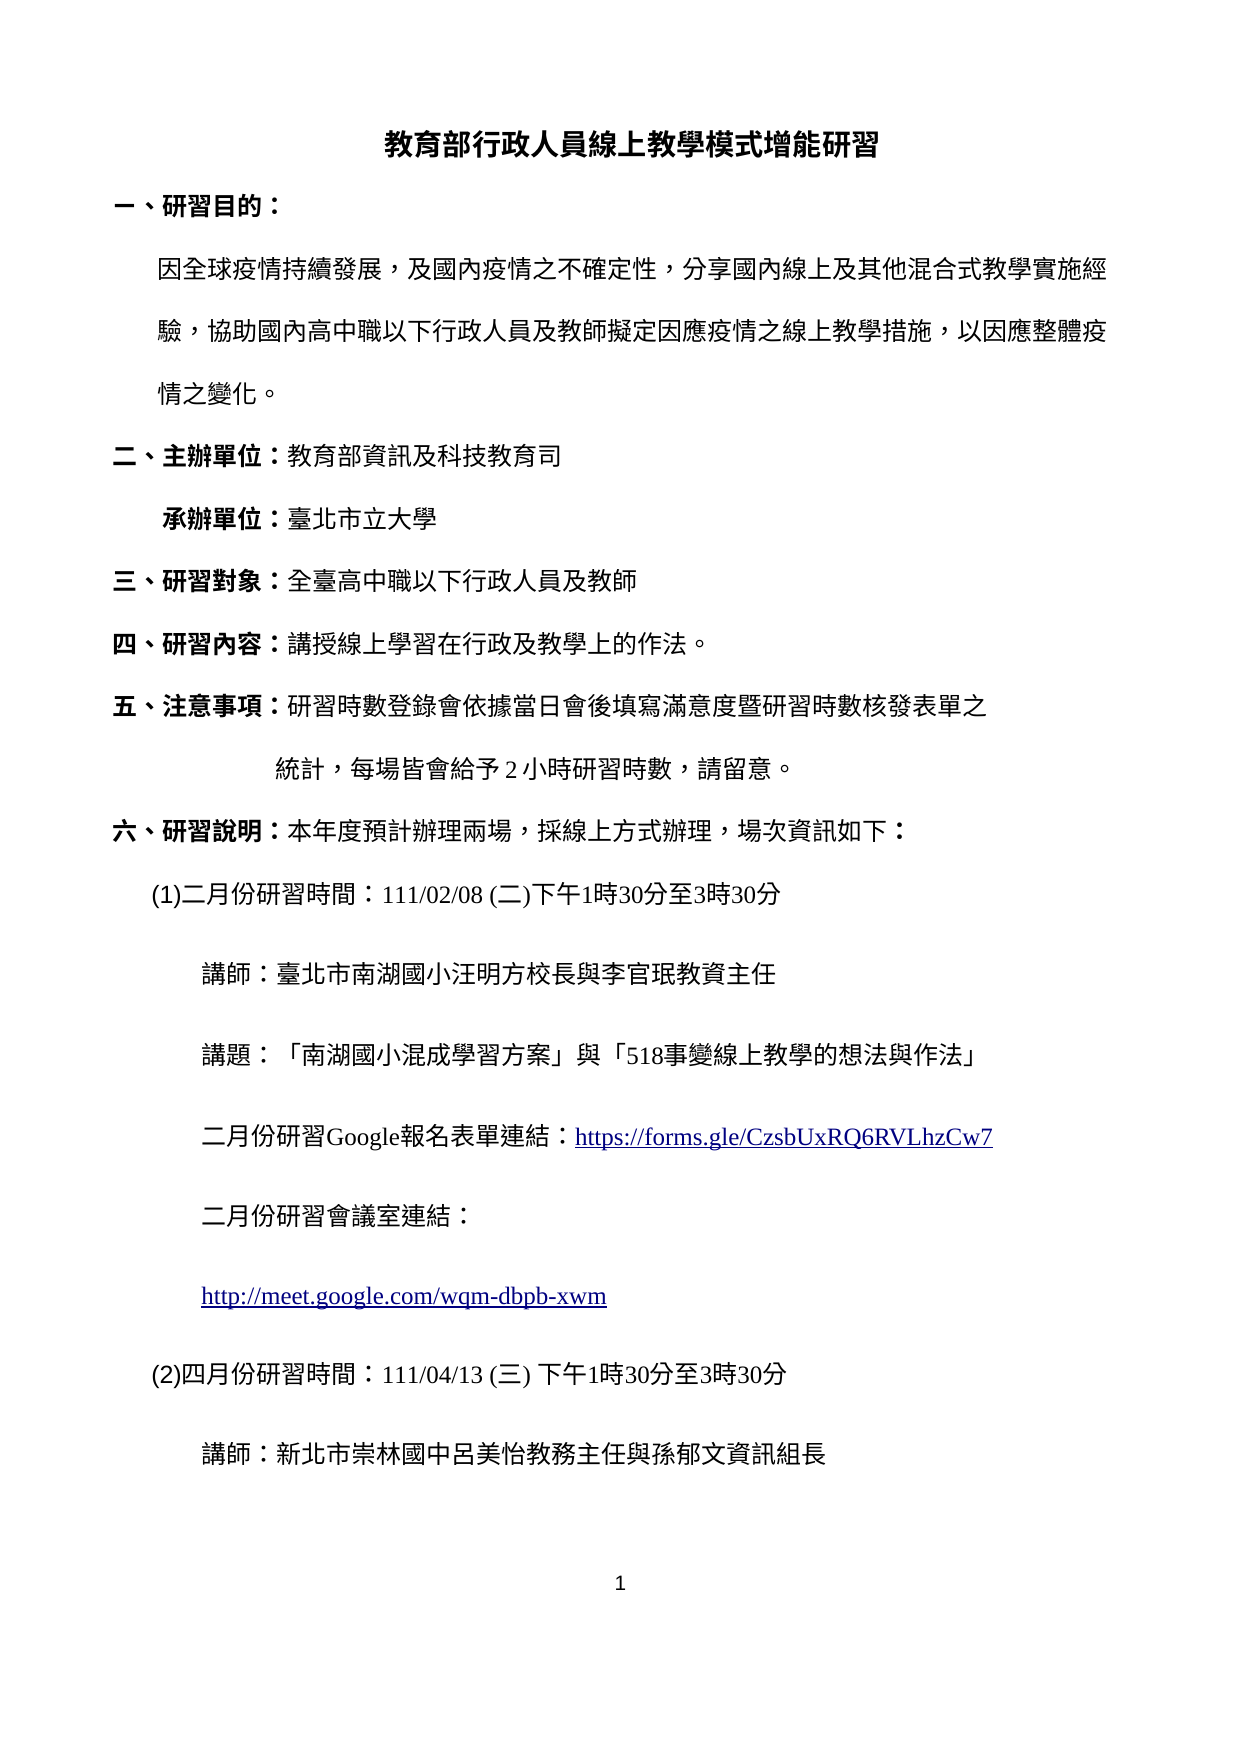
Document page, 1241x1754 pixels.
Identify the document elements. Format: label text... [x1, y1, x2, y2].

text 六、研習說明：本年度預計辦理兩場，採線上方式辦理，場次資訊如下： [112, 788, 1128, 851]
text ㄧ、研習目的： [112, 163, 1128, 226]
list 二月份研習時間：111/02/08 (二)下午1時30分至3時30分 [151, 851, 1128, 913]
list 四月份研習時間：111/04/13 (三) 下午1時30分至3時30分 [151, 1331, 1128, 1393]
text 教育部行政人員線上教學模式增能研習 [112, 101, 1128, 163]
text 四、研習內容：講授線上學習在行政及教學上的作法。 [112, 601, 1128, 663]
text 三、研習對象：全臺高中職以下行政人員及教師 [112, 538, 1128, 601]
text 講師：新北市崇林國中呂美怡教務主任與孫郁文資訊組長 [201, 1411, 1128, 1474]
text 二月份研習會議室連結： [201, 1173, 1128, 1236]
text 五、注意事項：研習時數登錄會依據當日會後填寫滿意度暨研習時數核發表單之 [112, 663, 1128, 726]
text 二月份研習Google報名表單連結：https://forms.gle/CzsbUxRQ6RVLhzCw7 [201, 1093, 1128, 1155]
text 二、主辦單位：教育部資訊及科技教育司 [112, 413, 1128, 476]
text 統計，每場皆會給予2小時研習時數，請留意。 [275, 726, 1128, 788]
text 講師：臺北市南湖國小汪明方校長與李官珉教資主任 [201, 931, 1128, 994]
text 承辦單位：臺北市立大學 [112, 476, 1128, 538]
text http://meet.google.com/wqm-dbpb-xwm [201, 1254, 1128, 1316]
text 因全球疫情持續發展，及國內疫情之不確定性，分享國內線上及其他混合式教學實施經驗，協助國內高中職以下行政人員及教師擬定因應疫情之線上教學措施，以因應整體疫情之變化。 [157, 226, 1128, 413]
text 講題：「南湖國小混成學習方案」與「518事變線上教學的想法與作法」 [201, 1012, 1128, 1074]
